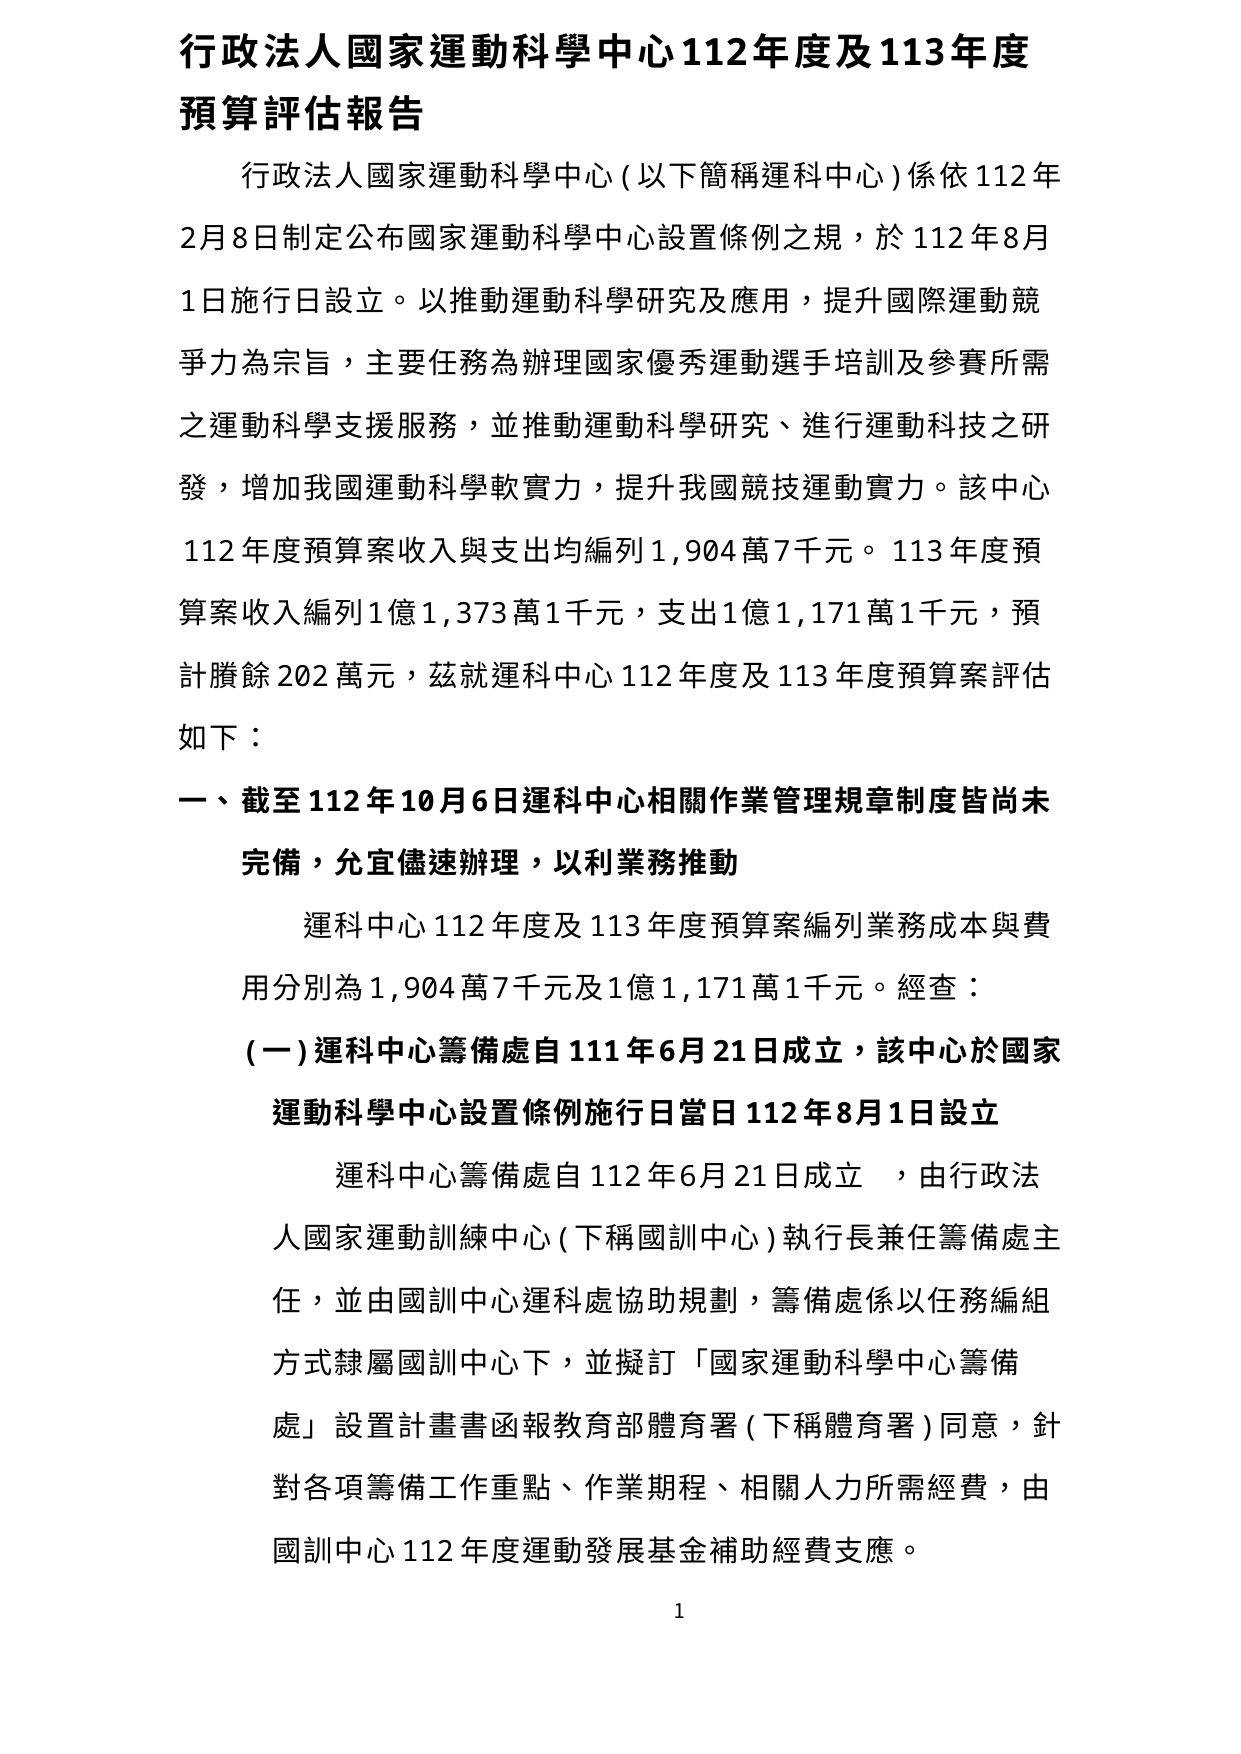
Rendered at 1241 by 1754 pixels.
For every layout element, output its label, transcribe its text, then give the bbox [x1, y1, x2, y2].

text 運科中心112年度及113年度預算案編列業務成本與費用分別為1,904萬7千元及1億1,171萬1千元。經查： [236, 882, 1063, 1007]
text 行政法人國家運動科學中心(以下簡稱運科中心)係依112年2月8日制定公布國家運動科學中心設置條例之規，於112年8月1日施行日設立。以推動運動科學研究及應用，提升國際運動競爭力為宗旨，主要任務為辦理國家優秀運動選手培訓及參賽所需之運動科學支援服務，並推動運動科學研究、進行運動科技之研發，增加我國運動科學軟實力，提升我國競技運動實力。該中心112年度預算案收入與支出均編列1,904萬7千元。113年度預算案收入編列1億1,373萬1千元，支出1億1,171萬1千元，預計賸餘202萬元，茲就運科中心112年度及113年度預算案評估如下： [177, 132, 1063, 757]
text 一、截至112年10月6日運科中心相關作業管理規章制度皆尚未完備，允宜儘速辦理，以利業務推動 [177, 757, 1063, 882]
text 運科中心籌備處自112年6月21日成立 ，由行政法人國家運動訓練中心(下稱國訓中心)執行長兼任籌備處主任，並由國訓中心運科處協助規劃，籌備處係以任務編組方式隸屬國訓中心下，並擬訂「國家運動科學中心籌備處」設置計畫書函報教育部體育署(下稱體育署)同意，針對各項籌備工作重點、作業期程、相關人力所需經費，由國訓中心112年度運動發展基金補助經費支應。 [266, 1132, 1063, 1569]
text 行政法人國家運動科學中心112年度及113年度預算評估報告 [177, 7, 1063, 132]
text (一)運科中心籌備處自111年6月21日成立，該中心於國家運動科學中心設置條例施行日當日112年8月1日設立 [236, 1007, 1063, 1132]
